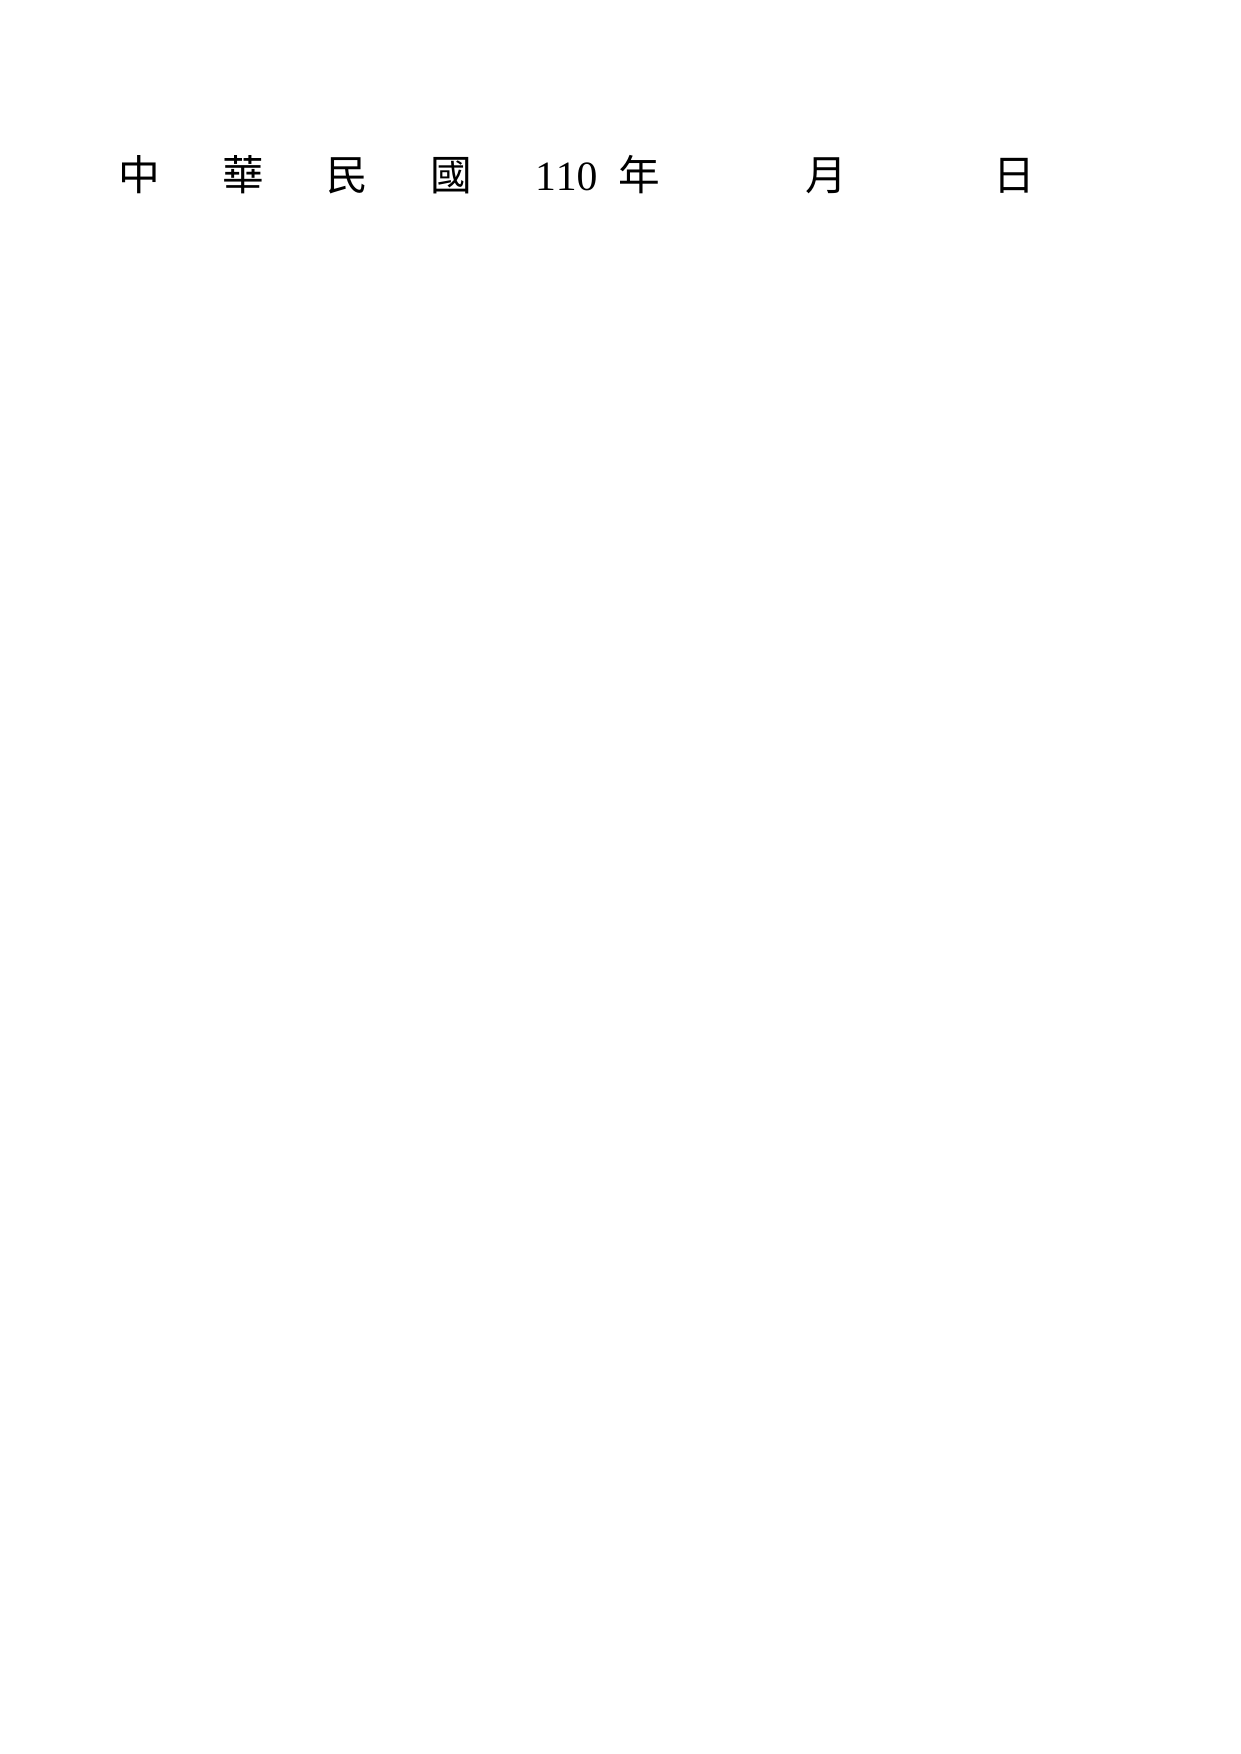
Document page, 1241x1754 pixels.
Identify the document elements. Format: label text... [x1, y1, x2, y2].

text 中 華 民 國 110 年 月 日 [118, 142, 1122, 202]
